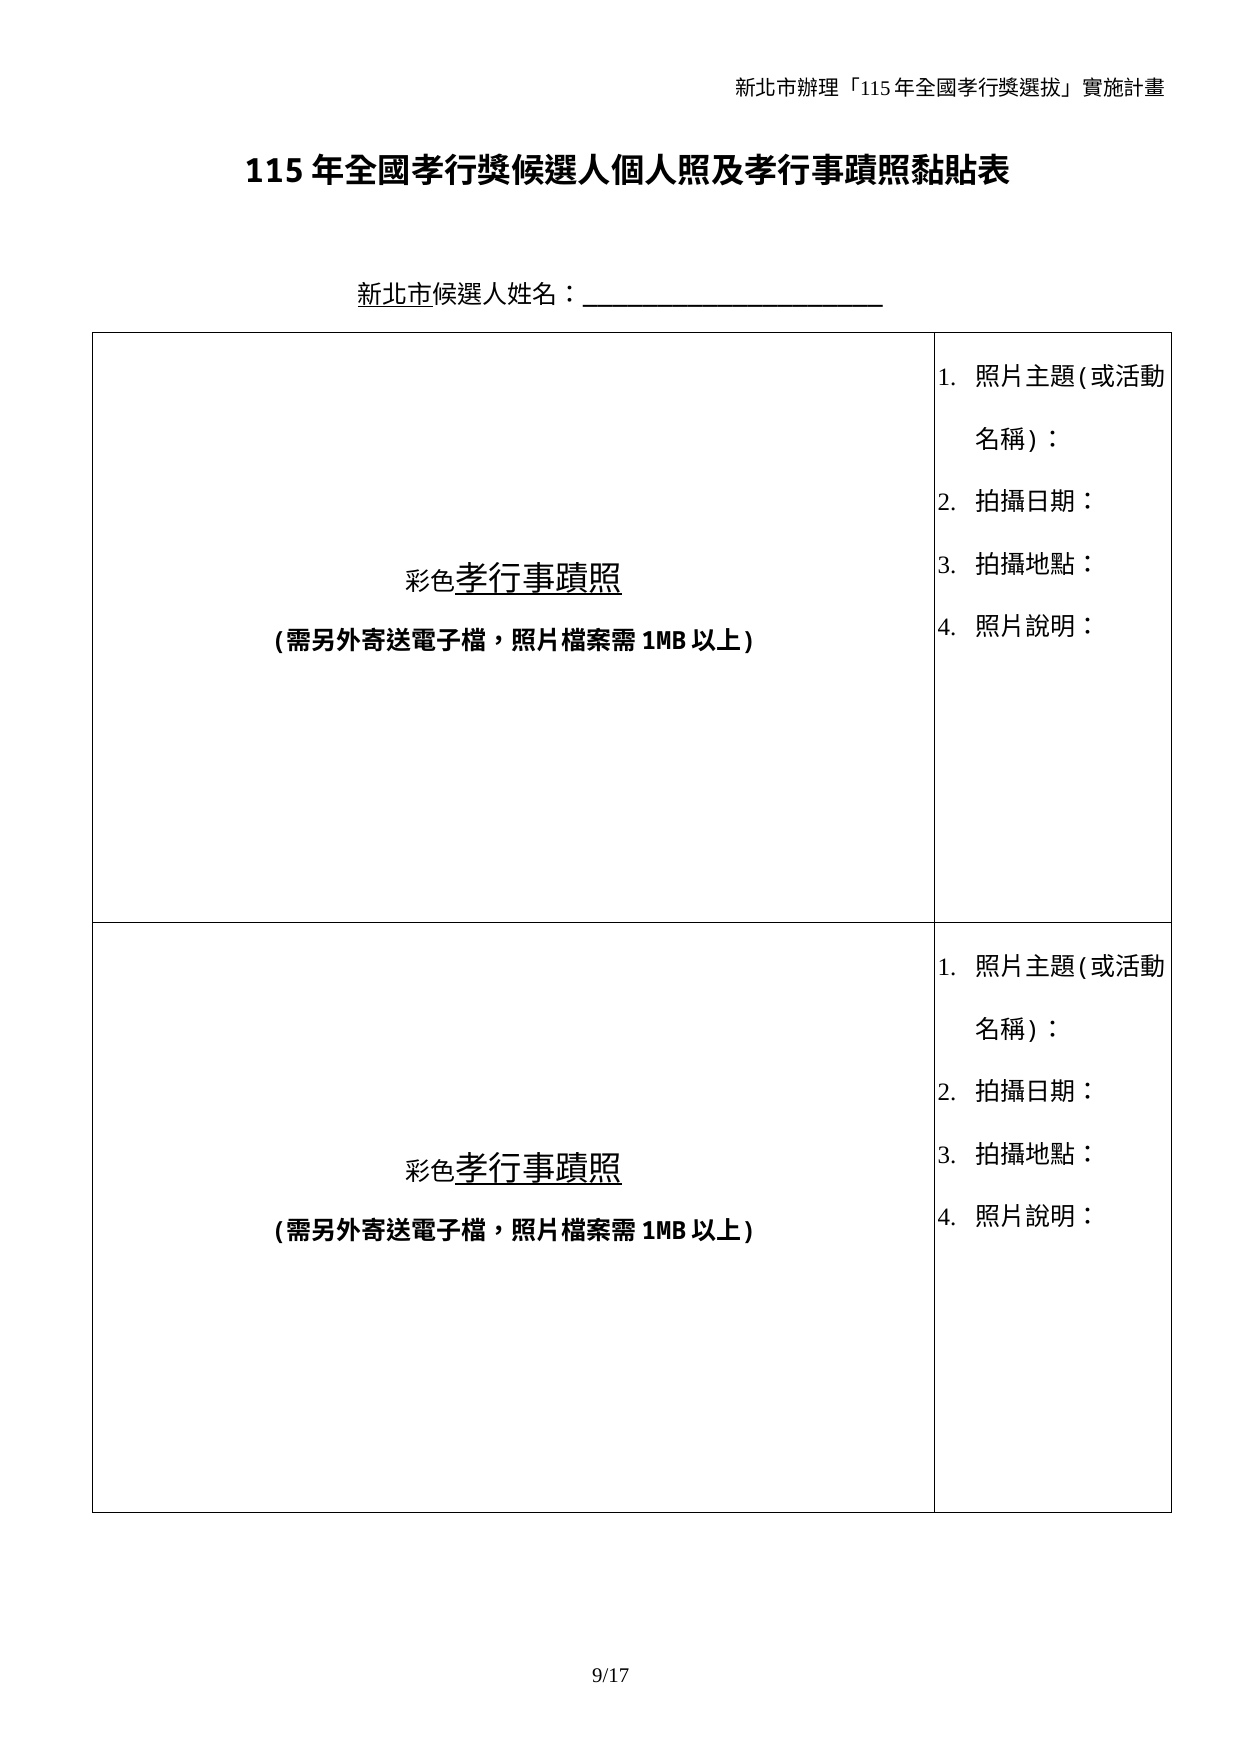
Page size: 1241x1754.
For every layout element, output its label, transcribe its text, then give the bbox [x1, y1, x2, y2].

table_header 彩色孝行事蹟照 (需另外寄送電子檔，照片檔案需1MB以上) [93, 333, 934, 922]
table_cell 照片主題(或活動名稱)： 拍攝日期： 拍攝地點： 照片說明： [935, 923, 1171, 1512]
table_header 照片主題(或活動名稱)： 拍攝日期： 拍攝地點： 照片說明： [935, 333, 1171, 922]
text 新北市候選人姓名：____________________ [75, 251, 1165, 313]
table_cell 彩色孝行事蹟照 (需另外寄送電子檔，照片檔案需1MB以上) [93, 923, 934, 1512]
text 115年全國孝行獎候選人個人照及孝行事蹟照黏貼表 [90, 126, 1165, 188]
